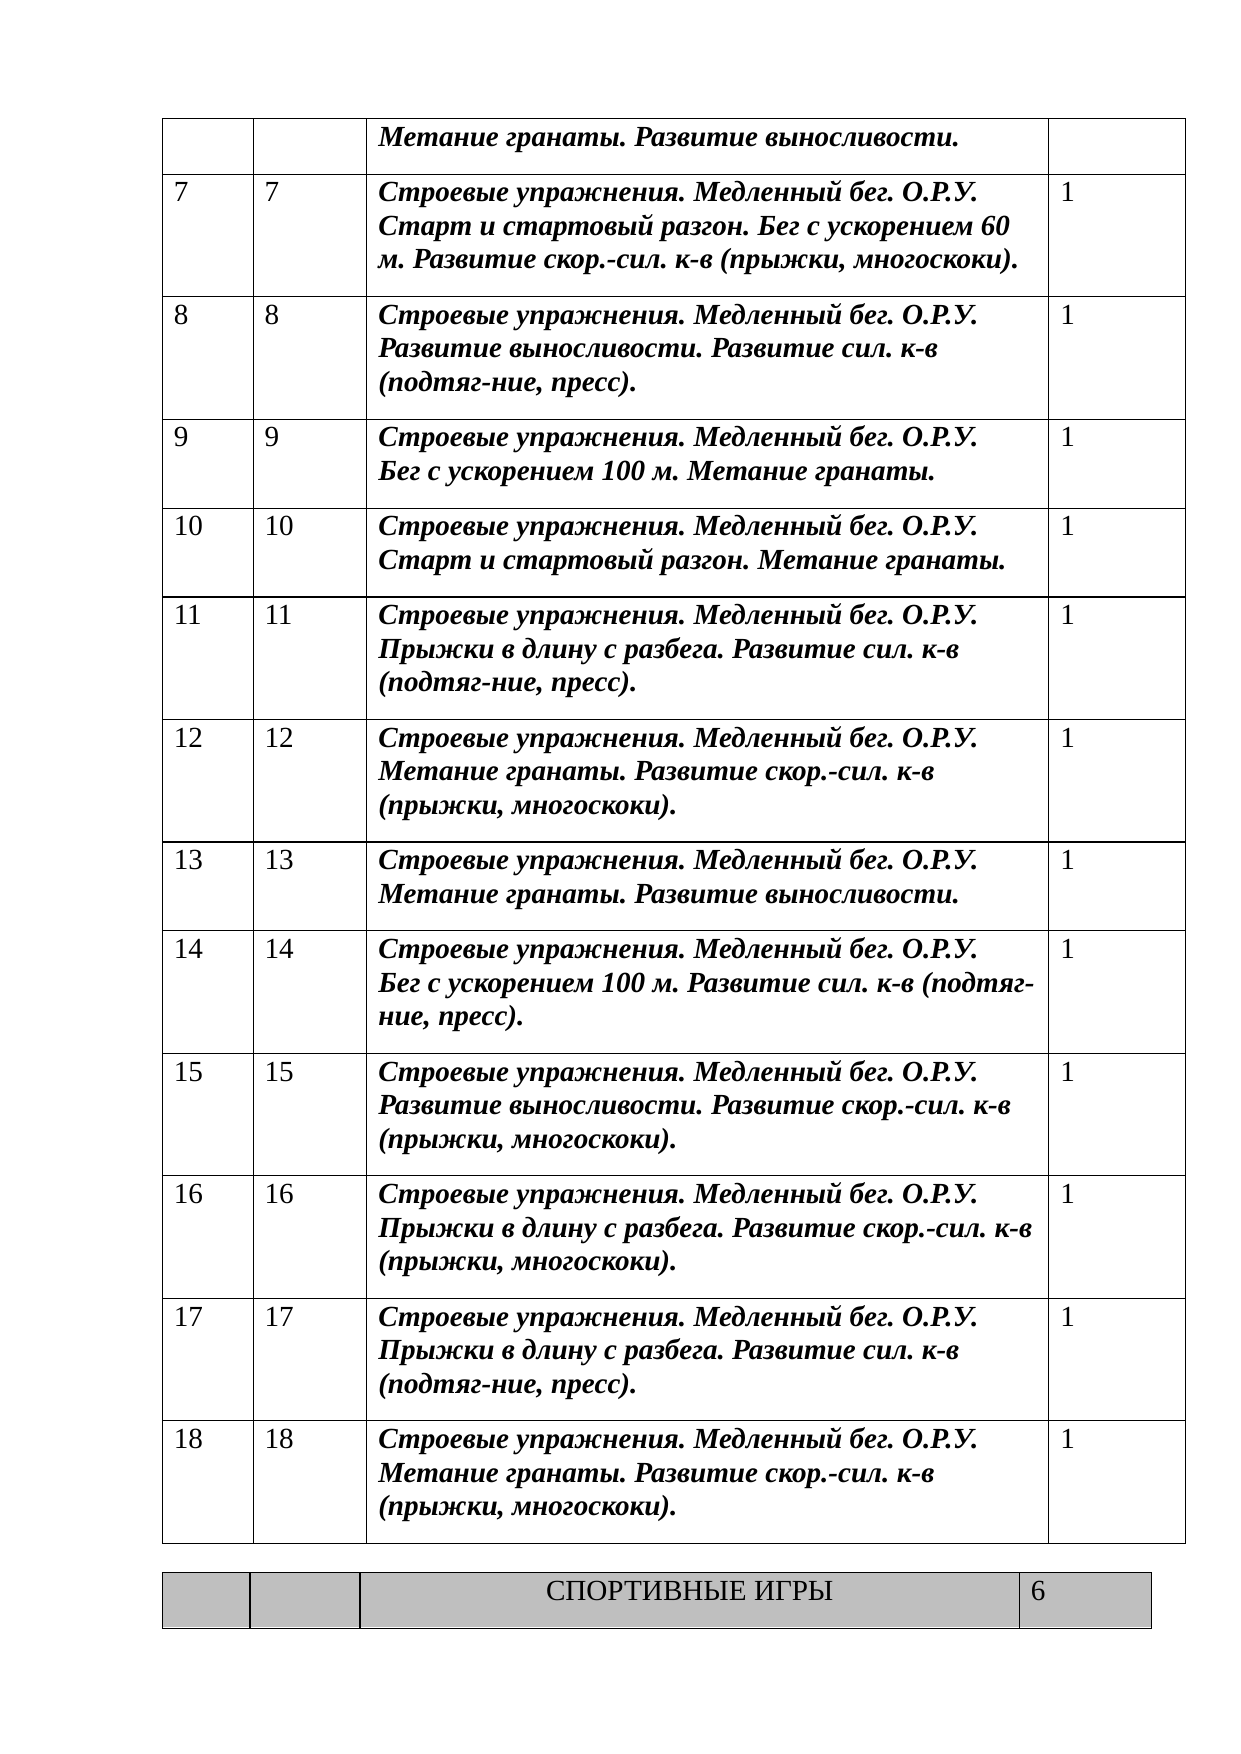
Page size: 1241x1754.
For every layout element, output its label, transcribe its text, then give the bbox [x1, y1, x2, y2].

table_cell 12 [163, 720, 253, 841]
table_cell 16 [163, 1176, 253, 1298]
table_header 6 [1020, 1573, 1151, 1627]
table_cell 17 [254, 1299, 366, 1420]
table_cell 1 [1049, 420, 1185, 507]
table_cell 10 [254, 509, 366, 596]
table_cell 1 [1049, 1299, 1185, 1420]
table_cell 15 [163, 1054, 253, 1175]
table_cell Строевые упражнения. Медленный бег. О.Р.У. Прыжки в длину с разбега. Развитие сил. к-в (подтяг-ние, пресс). [367, 598, 1048, 719]
table_cell 8 [254, 297, 366, 418]
table_cell 1 [1049, 931, 1185, 1053]
table_cell 1 [1049, 1421, 1185, 1543]
table_cell [1049, 119, 1185, 173]
table_cell 15 [254, 1054, 366, 1175]
table_cell 18 [254, 1421, 366, 1543]
table_cell Строевые упражнения. Медленный бег. О.Р.У. Развитие выносливости. Развитие сил. к-в (подтяг-ние, пресс). [367, 297, 1048, 418]
table_cell 1 [1049, 509, 1185, 596]
table_cell 11 [254, 598, 366, 719]
table_cell Строевые упражнения. Медленный бег. О.Р.У. Старт и стартовый разгон. Бег с ускорением 60 м. Развитие скор.-сил. к-в (прыжки, многоскоки). [367, 175, 1048, 296]
table_cell 1 [1049, 1176, 1185, 1298]
table_cell 11 [163, 598, 253, 719]
table_cell [163, 119, 253, 173]
table_cell 13 [254, 843, 366, 930]
table_cell 14 [163, 931, 253, 1053]
table_cell Строевые упражнения. Медленный бег. О.Р.У. Старт и стартовый разгон. Метание гранаты. [367, 509, 1048, 596]
table_cell Строевые упражнения. Медленный бег. О.Р.У. Прыжки в длину с разбега. Развитие скор.-сил. к-в (прыжки, многоскоки). [367, 1176, 1048, 1298]
table_cell 7 [163, 175, 253, 296]
table_cell 1 [1049, 297, 1185, 418]
table_cell 8 [163, 297, 253, 418]
table_cell Строевые упражнения. Медленный бег. О.Р.У. Бег с ускорением 100 м. Метание гранаты. [367, 420, 1048, 507]
table_cell 9 [254, 420, 366, 507]
table_cell 16 [254, 1176, 366, 1298]
table_cell Строевые упражнения. Медленный бег. О.Р.У. Метание гранаты. Развитие выносливости. [367, 843, 1048, 930]
table_cell 18 [163, 1421, 253, 1543]
table_cell 13 [163, 843, 253, 930]
table_header СПОРТИВНЫЕ ИГРЫ [361, 1573, 1019, 1627]
table_cell Строевые упражнения. Медленный бег. О.Р.У. Метание гранаты. Развитие скор.-сил. к-в (прыжки, многоскоки). [367, 1421, 1048, 1543]
table_cell 10 [163, 509, 253, 596]
table_cell Строевые упражнения. Медленный бег. О.Р.У. Развитие выносливости. Развитие скор.-сил. к-в (прыжки, многоскоки). [367, 1054, 1048, 1175]
table_cell Строевые упражнения. Медленный бег. О.Р.У. Бег с ускорением 100 м. Развитие сил. к-в (подтяг-ние, пресс). [367, 931, 1048, 1053]
table_cell 1 [1049, 720, 1185, 841]
table_cell 14 [254, 931, 366, 1053]
table_cell Метание гранаты. Развитие выносливости. [367, 119, 1048, 173]
table_cell Строевые упражнения. Медленный бег. О.Р.У. Прыжки в длину с разбега. Развитие сил. к-в (подтяг-ние, пресс). [367, 1299, 1048, 1420]
table_cell 1 [1049, 843, 1185, 930]
table_cell 1 [1049, 598, 1185, 719]
table_cell 12 [254, 720, 366, 841]
table_cell 9 [163, 420, 253, 507]
table_cell [254, 119, 366, 173]
table_cell Строевые упражнения. Медленный бег. О.Р.У. Метание гранаты. Развитие скор.-сил. к-в (прыжки, многоскоки). [367, 720, 1048, 841]
table_header [163, 1573, 249, 1627]
table_cell 1 [1049, 175, 1185, 296]
table_header [251, 1573, 359, 1627]
table_cell 1 [1049, 1054, 1185, 1175]
table_cell 17 [163, 1299, 253, 1420]
table_cell 7 [254, 175, 366, 296]
